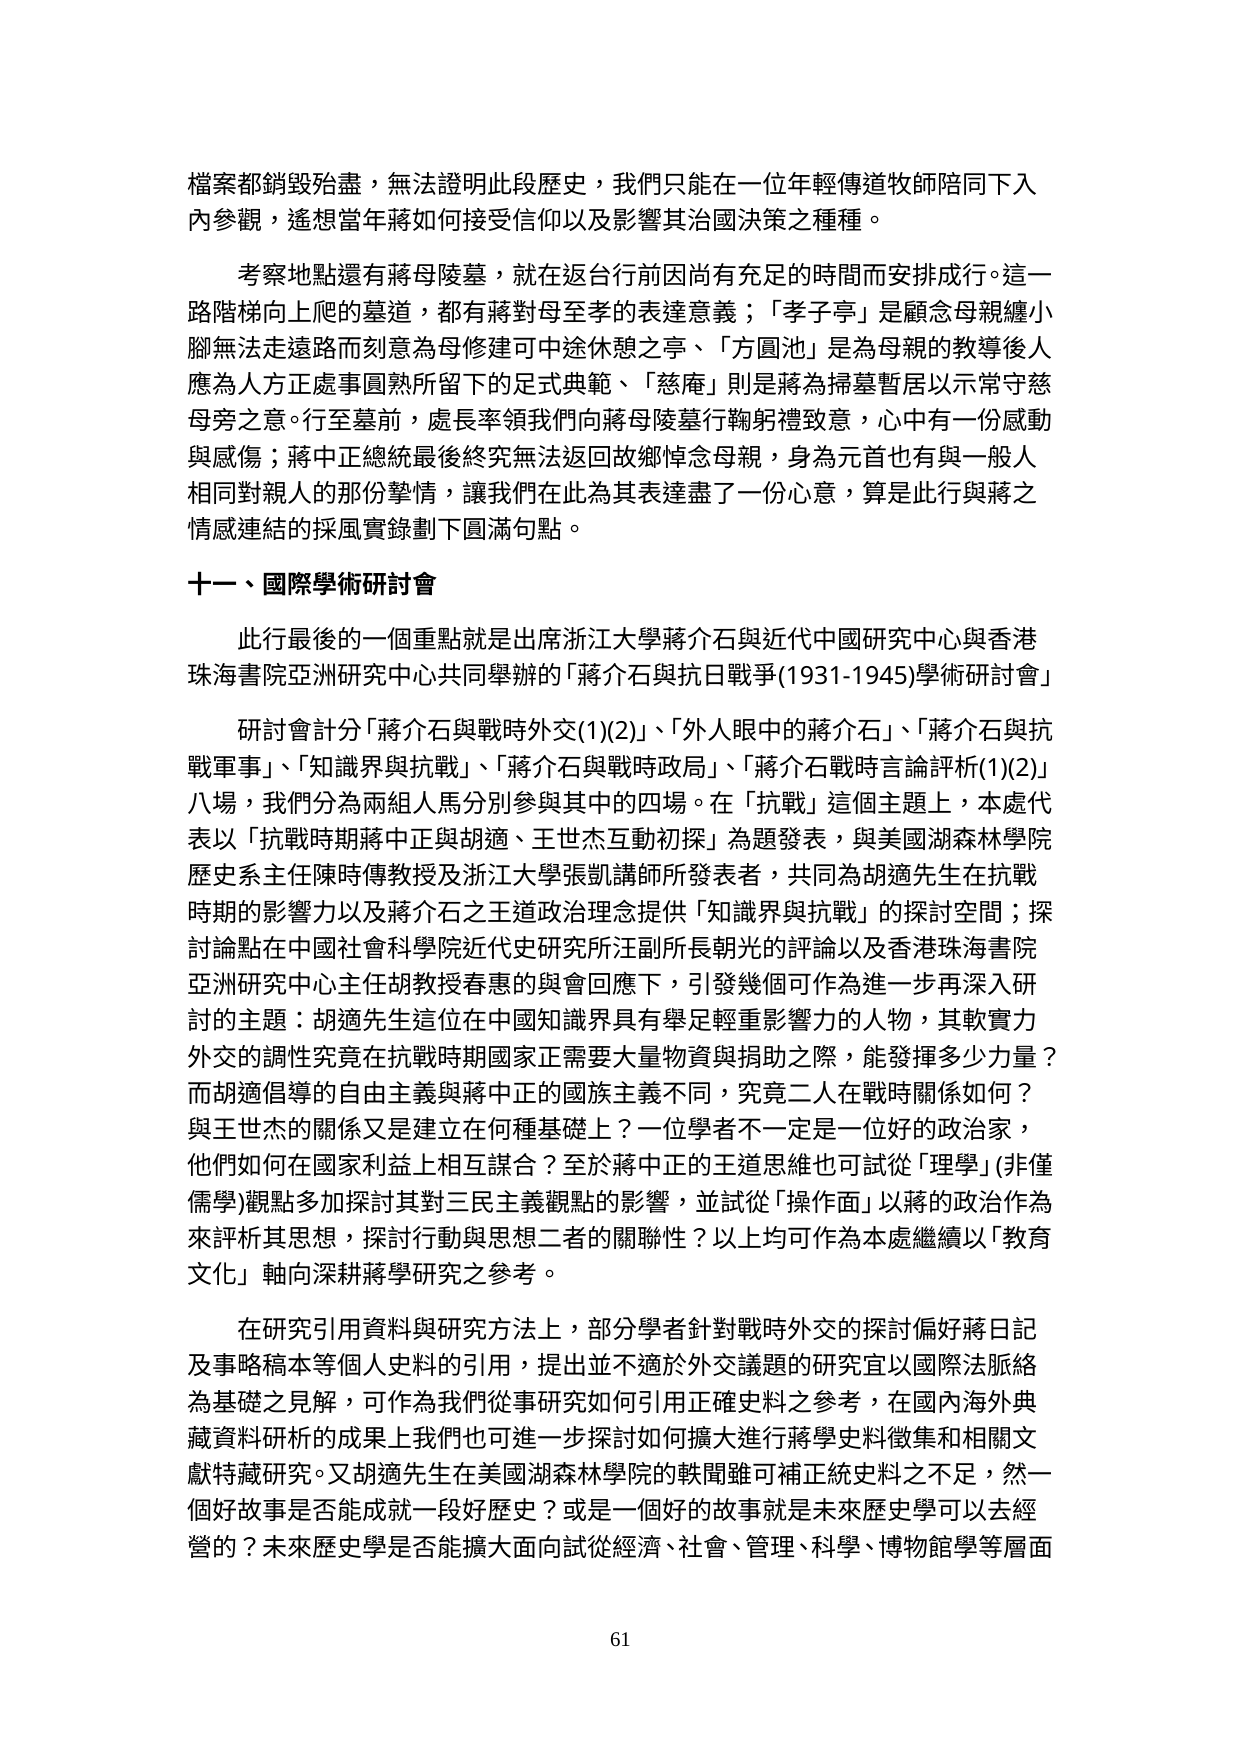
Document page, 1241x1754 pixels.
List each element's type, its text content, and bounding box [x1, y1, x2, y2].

subtitle 研討會計分「蔣介石與戰時外交(1)(2)」、「外人眼中的蔣介石」、「蔣介石與抗戰軍事」、「知識界與抗戰」、「蔣介石與戰時政局」、「蔣介石戰時言論評析(1)(2)」八場，我們分為兩組人馬分別參與其中的四場。在「抗戰」這個主題上，本處代表以「抗戰時期蔣中正與胡適、王世杰互動初探」為題發表，與美國湖森林學院歷史系主任陳時傳教授及浙江大學張凱講師所發表者，共同為胡適先生在抗戰時期的影響力以及蔣介石之王道政治理念提供「知識界與抗戰」的探討空間；探討論點在中國社會科學院近代史研究所汪副所長朝光的評論以及香港珠海書院亞洲研究中心主任胡教授春惠的與會回應下，引發幾個可作為進一步再深入研討的主題：胡適先生這位在中國知識界具有舉足輕重影響力的人物，其軟實力外交的調性究竟在抗戰時期國家正需要大量物資與捐助之際，能發揮多少力量？而胡適倡導的自由主義與蔣中正的國族主義不同，究竟二人在戰時關係如何？與王世杰的關係又是建立在何種基礎上？一位學者不一定是一位好的政治家，他們如何在國家利益上相互謀合？至於蔣中正的王道思維也可試從「理學」(非僅儒學)觀點多加探討其對三民主義觀點的影響，並試從「操作面」以蔣的政治作為來評析其思想，探討行動與思想二者的關聯性？以上均可作為本處繼續以「教育文化」軸向深耕蔣學研究之參考。 [187, 711, 1053, 1291]
subtitle 十一、國際學術研討會 [187, 564, 1053, 601]
subtitle 在研究引用資料與研究方法上，部分學者針對戰時外交的探討偏好蔣日記及事略稿本等個人史料的引用，提出並不適於外交議題的研究宜以國際法脈絡為基礎之見解，可作為我們從事研究如何引用正確史料之參考，在國內海外典藏資料研析的成果上我們也可進一步探討如何擴大進行蔣學史料徵集和相關文獻特藏研究。又胡適先生在美國湖森林學院的軼聞雖可補正統史料之不足，然一個好故事是否能成就一段好歷史？或是一個好的故事就是未來歷史學可以去經營的？未來歷史學是否能擴大面向試從經濟、社會、管理、科學、博物館學等層面 [187, 1309, 1053, 1563]
subtitle 考察地點還有蔣母陵墓，就在返台行前因尚有充足的時間而安排成行。這一路階梯向上爬的墓道，都有蔣對母至孝的表達意義；「孝子亭」是顧念母親纏小腳無法走遠路而刻意為母修建可中途休憩之亭、「方圓池」是為母親的教導後人應為人方正處事圓熟所留下的足式典範、「慈庵」則是蔣為掃墓暫居以示常守慈母旁之意。行至墓前，處長率領我們向蔣母陵墓行鞠躬禮致意，心中有一份感動與感傷；蔣中正總統最後終究無法返回故鄉悼念母親，身為元首也有與一般人相同對親人的那份摯情，讓我們在此為其表達盡了一份心意，算是此行與蔣之情感連結的採風實錄劃下圓滿句點。 [187, 256, 1053, 546]
subtitle 此行最後的一個重點就是出席浙江大學蔣介石與近代中國研究中心與香港珠海書院亞洲研究中心共同舉辦的「蔣介石與抗日戰爭(1931-1945)學術研討會」。 [187, 619, 1053, 692]
subtitle 檔案都銷毀殆盡，無法證明此段歷史，我們只能在一位年輕傳道牧師陪同下入內參觀，遙想當年蔣如何接受信仰以及影響其治國決策之種種。 [187, 164, 1053, 237]
